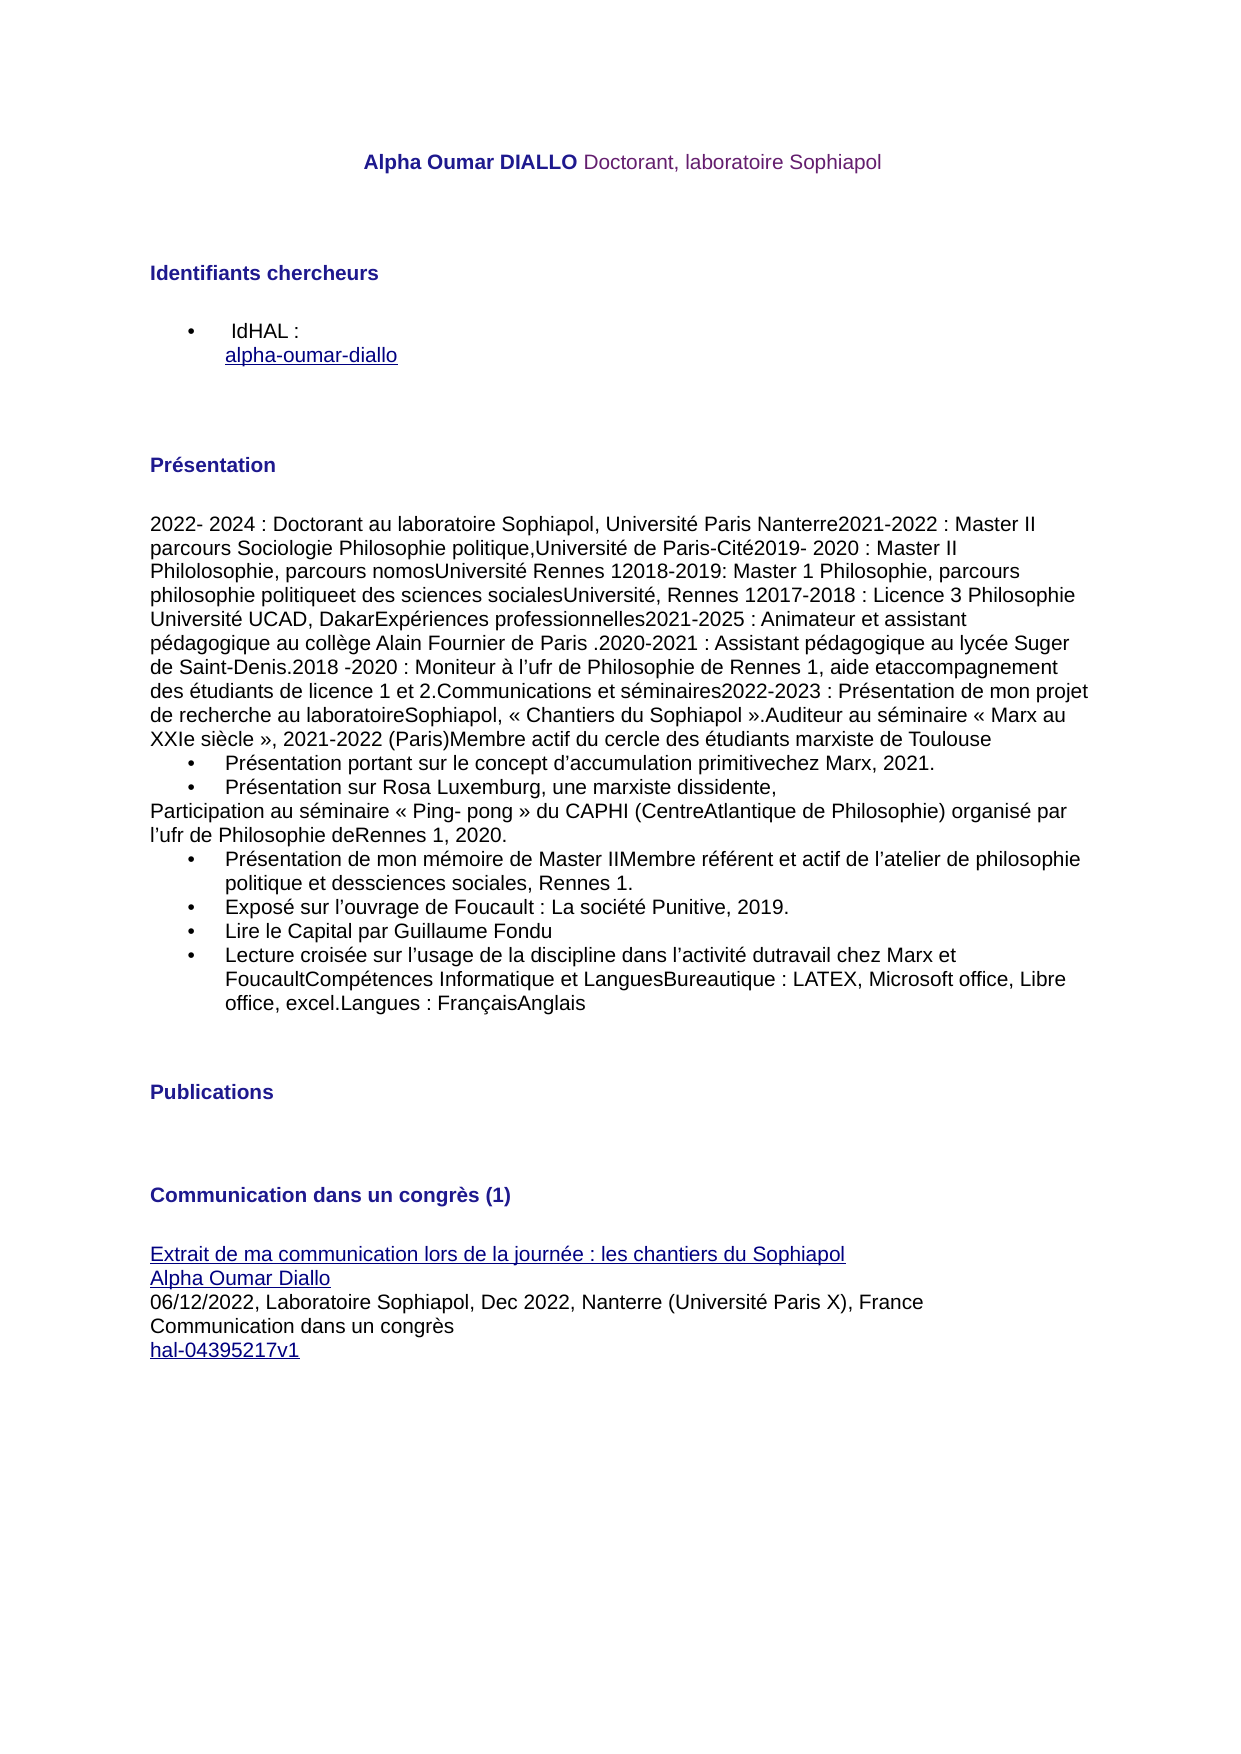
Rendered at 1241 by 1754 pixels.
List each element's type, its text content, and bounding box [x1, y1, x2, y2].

list Présentation de mon mémoire de Master IIMembre référent et actif de l’atelier de philosophie politique et dessciences sociales, Rennes 1. [187, 847, 1090, 895]
subtitle Présentation [150, 453, 1090, 477]
list Présentation portant sur le concept d’accumulation primitivechez Marx, 2021. [187, 751, 1090, 775]
subtitle Alpha Oumar DIALLO Doctorant, laboratoire Sophiapol [150, 150, 1090, 174]
list Lecture croisée sur l’usage de la discipline dans l’activité dutravail chez Marx et FoucaultCompétences Informatique et LanguesBureautique : LATEX, Microsoft office, Libre office, excel.Langues : FrançaisAnglais [187, 943, 1090, 1014]
list Exposé sur l’ouvrage de Foucault : La société Punitive, 2019. [187, 895, 1090, 919]
text Participation au séminaire « Ping- pong » du CAPHI (CentreAtlantique de Philosophie) organisé par l’ufr de Philosophie deRennes 1, 2020. [150, 799, 1090, 847]
list IdHAL : [187, 319, 1090, 343]
text 2022- 2024 : Doctorant au laboratoire Sophiapol, Université Paris Nanterre2021-2022 : Master II parcours Sociologie Philosophie politique,Université de Paris-Cité2019- 2020 : Master II Philolosophie, parcours nomosUniversité Rennes 12018-2019: Master 1 Philosophie, parcours philosophie politiqueet des sciences socialesUniversité, Rennes 12017-2018 : Licence 3 Philosophie Université UCAD, DakarExpériences professionnelles2021-2025 : Animateur et assistant pédagogique au collège Alain Fournier de Paris .2020-2021 : Assistant pédagogique au lycée Suger de Saint-Denis.2018 -2020 : Moniteur à l’ufr de Philosophie de Rennes 1, aide etaccompagnement des étudiants de licence 1 et 2.Communications et séminaires2022-2023 : Présentation de mon projet de recherche au laboratoireSophiapol, « Chantiers du Sophiapol ».Auditeur au séminaire « Marx au XXIe siècle », 2021-2022 (Paris)Membre actif du cercle des étudiants marxiste de Toulouse [150, 511, 1090, 751]
list alpha-oumar-diallo [187, 343, 1090, 367]
list Lire le Capital par Guillaume Fondu [187, 919, 1090, 943]
subtitle Publications [150, 1080, 1090, 1104]
list Présentation sur Rosa Luxemburg, une marxiste dissidente, [187, 775, 1090, 799]
subtitle Identifiants chercheurs [150, 260, 1090, 284]
table_header Extrait de ma communication lors de la journée : les chantiers du Sophiapol Alpha Oumar Diallo 06/12/2022, Laboratoire Sophiapol, Dec 2022, Nanterre (Université Paris X), France Communication dans un congrès hal-04395217v1 [150, 1242, 1090, 1361]
subtitle Communication dans un congrès (1) [150, 1183, 1090, 1207]
